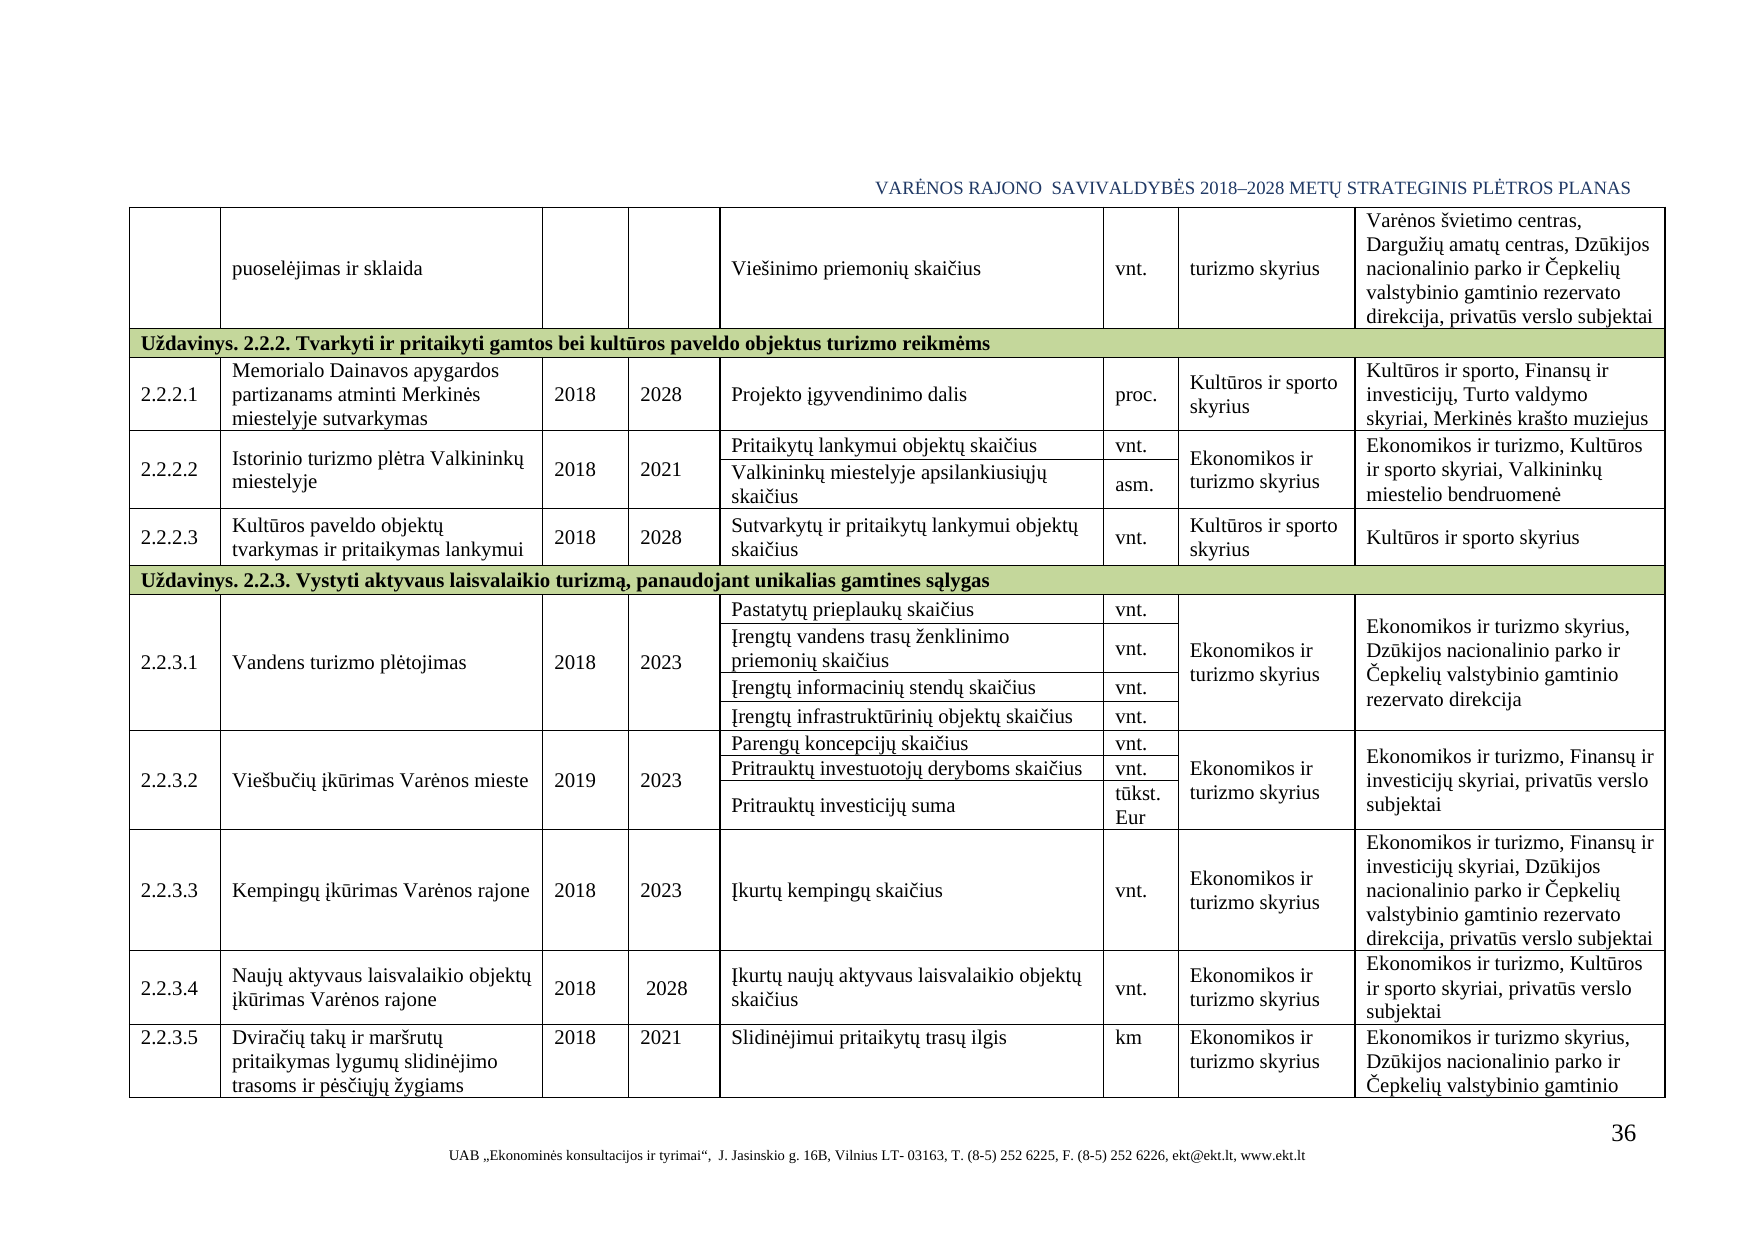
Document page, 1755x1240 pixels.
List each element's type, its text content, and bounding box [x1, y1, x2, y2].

table_cell Kultūros ir sporto skyrius [1179, 358, 1354, 430]
table_cell vnt. [1104, 431, 1178, 459]
table_cell 2018 [543, 595, 628, 729]
table_cell Ekonomikos ir turizmo skyrius, Dzūkijos nacionalinio parko ir Čepkelių valstybinio gamtinio rezervato direkcija [1356, 595, 1664, 729]
table_cell vnt. [1104, 509, 1178, 565]
table_cell Ekonomikos ir turizmo skyrius [1179, 830, 1354, 950]
table_cell Uždavinys. 2.2.2. Tvarkyti ir pritaikyti gamtos bei kultūros paveldo objektus turizmo reikmėms [130, 329, 1664, 357]
table_cell vnt. [1104, 756, 1178, 780]
table_cell proc. [1104, 358, 1178, 430]
table_cell Viešinimo priemonių skaičius [721, 208, 1103, 328]
table_cell Naujų aktyvaus laisvalaikio objektų įkūrimas Varėnos rajone [221, 951, 542, 1023]
table_cell 2.2.3.3 [130, 830, 220, 950]
table_cell 2018 [543, 358, 628, 430]
table_cell 2023 [629, 595, 719, 729]
table_cell Projekto įgyvendinimo dalis [721, 358, 1103, 430]
table_cell Kempingų įkūrimas Varėnos rajone [221, 830, 542, 950]
table_cell Įkurtų kempingų skaičius [721, 830, 1103, 950]
table_cell vnt. [1104, 595, 1178, 623]
table_cell 2028 [629, 358, 719, 430]
table_cell turizmo skyrius [1179, 208, 1354, 328]
table_cell Istorinio turizmo plėtra Valkininkų miestelyje [221, 431, 542, 508]
table_cell 2021 [629, 431, 719, 508]
table_cell Įrengtų vandens trasų ženklinimo priemonių skaičius [721, 624, 1103, 672]
table_cell 2023 [629, 731, 719, 829]
table_cell Pritrauktų investicijų suma [721, 781, 1103, 829]
table_cell 2.2.3.1 [130, 595, 220, 729]
table_cell Ekonomikos ir turizmo skyrius [1179, 731, 1354, 829]
table_cell Vandens turizmo plėtojimas [221, 595, 542, 729]
table_cell Kultūros ir sporto skyrius [1179, 509, 1354, 565]
table_cell Parengų koncepcijų skaičius [721, 731, 1103, 755]
table_cell Valkininkų miestelyje apsilankiusiųjų skaičius [721, 460, 1103, 508]
table_cell Uždavinys. 2.2.3. Vystyti aktyvaus laisvalaikio turizmą, panaudojant unikalias gamtines sąlygas [130, 566, 1664, 594]
table_cell vnt. [1104, 702, 1178, 729]
table_cell Memorialo Dainavos apygardos partizanams atminti Merkinės miestelyje sutvarkymas [221, 358, 542, 430]
table_cell [543, 208, 628, 328]
table_cell Dviračių takų ir maršrutų pritaikymas lygumų slidinėjimo trasoms ir pėsčiųjų žygiams [221, 1025, 542, 1097]
table_cell Ekonomikos ir turizmo skyrius [1179, 595, 1354, 729]
table_cell vnt. [1104, 951, 1178, 1023]
table_cell tūkst. Eur [1104, 781, 1178, 829]
table_cell 2021 [629, 1025, 719, 1097]
table_cell puoselėjimas ir sklaida [221, 208, 542, 328]
table_cell 2028 [629, 509, 719, 565]
table_cell Kultūros ir sporto, Finansų ir investicijų, Turto valdymo skyriai, Merkinės krašto muziejus [1356, 358, 1664, 430]
table_cell Ekonomikos ir turizmo skyrius, Dzūkijos nacionalinio parko ir Čepkelių valstybinio gamtinio [1356, 1025, 1664, 1097]
table_cell Pastatytų prieplaukų skaičius [721, 595, 1103, 623]
table_cell [629, 208, 719, 328]
table_cell Įrengtų informacinių stendų skaičius [721, 673, 1103, 701]
table_cell Ekonomikos ir turizmo, Kultūros ir sporto skyriai, Valkininkų miestelio bendruomenė [1356, 431, 1664, 508]
table_cell vnt. [1104, 624, 1178, 672]
table_cell 2.2.3.2 [130, 731, 220, 829]
table_cell Ekonomikos ir turizmo, Finansų ir investicijų skyriai, Dzūkijos nacionalinio parko ir Čepkelių valstybinio gamtinio rezervato direkcija, privatūs verslo subjektai [1356, 830, 1664, 950]
table_cell 2019 [543, 731, 628, 829]
table_cell Ekonomikos ir turizmo skyrius [1179, 1025, 1354, 1097]
table_cell 2018 [543, 431, 628, 508]
table_cell [130, 208, 220, 328]
table_cell vnt. [1104, 731, 1178, 755]
table_cell Įrengtų infrastruktūrinių objektų skaičius [721, 702, 1103, 729]
table_cell vnt. [1104, 673, 1178, 701]
table_cell 2.2.2.3 [130, 509, 220, 565]
table_cell Ekonomikos ir turizmo, Finansų ir investicijų skyriai, privatūs verslo subjektai [1356, 731, 1664, 829]
table_cell Įkurtų naujų aktyvaus laisvalaikio objektų skaičius [721, 951, 1103, 1023]
table_cell Pritrauktų investuotojų deryboms skaičius [721, 756, 1103, 780]
table_cell vnt. [1104, 208, 1178, 328]
table_cell 2018 [543, 830, 628, 950]
table_cell km [1104, 1025, 1178, 1097]
table_cell Pritaikytų lankymui objektų skaičius [721, 431, 1103, 459]
table_cell Sutvarkytų ir pritaikytų lankymui objektų skaičius [721, 509, 1103, 565]
table_cell Ekonomikos ir turizmo skyrius [1179, 431, 1354, 508]
table_cell vnt. [1104, 830, 1178, 950]
table_cell Kultūros ir sporto skyrius [1356, 509, 1664, 565]
table_cell Viešbučių įkūrimas Varėnos mieste [221, 731, 542, 829]
table_cell Varėnos švietimo centras, Dargužių amatų centras, Dzūkijos nacionalinio parko ir Čepkelių valstybinio gamtinio rezervato direkcija, privatūs verslo subjektai [1356, 208, 1664, 328]
table_cell 2.2.3.4 [130, 951, 220, 1023]
table_cell asm. [1104, 460, 1178, 508]
table_cell Ekonomikos ir turizmo, Kultūros ir sporto skyriai, privatūs verslo subjektai [1356, 951, 1664, 1023]
table_cell 2023 [629, 830, 719, 950]
table_cell 2018 [543, 1025, 628, 1097]
table_cell 2018 [543, 951, 628, 1023]
table_cell Kultūros paveldo objektų tvarkymas ir pritaikymas lankymui [221, 509, 542, 565]
table_cell 2018 [543, 509, 628, 565]
table_cell 2028 [629, 951, 719, 1023]
table_cell 2.2.2.1 [130, 358, 220, 430]
table_cell 2.2.3.5 [130, 1025, 220, 1097]
table_cell 2.2.2.2 [130, 431, 220, 508]
table_cell Ekonomikos ir turizmo skyrius [1179, 951, 1354, 1023]
table_cell Slidinėjimui pritaikytų trasų ilgis [721, 1025, 1103, 1097]
